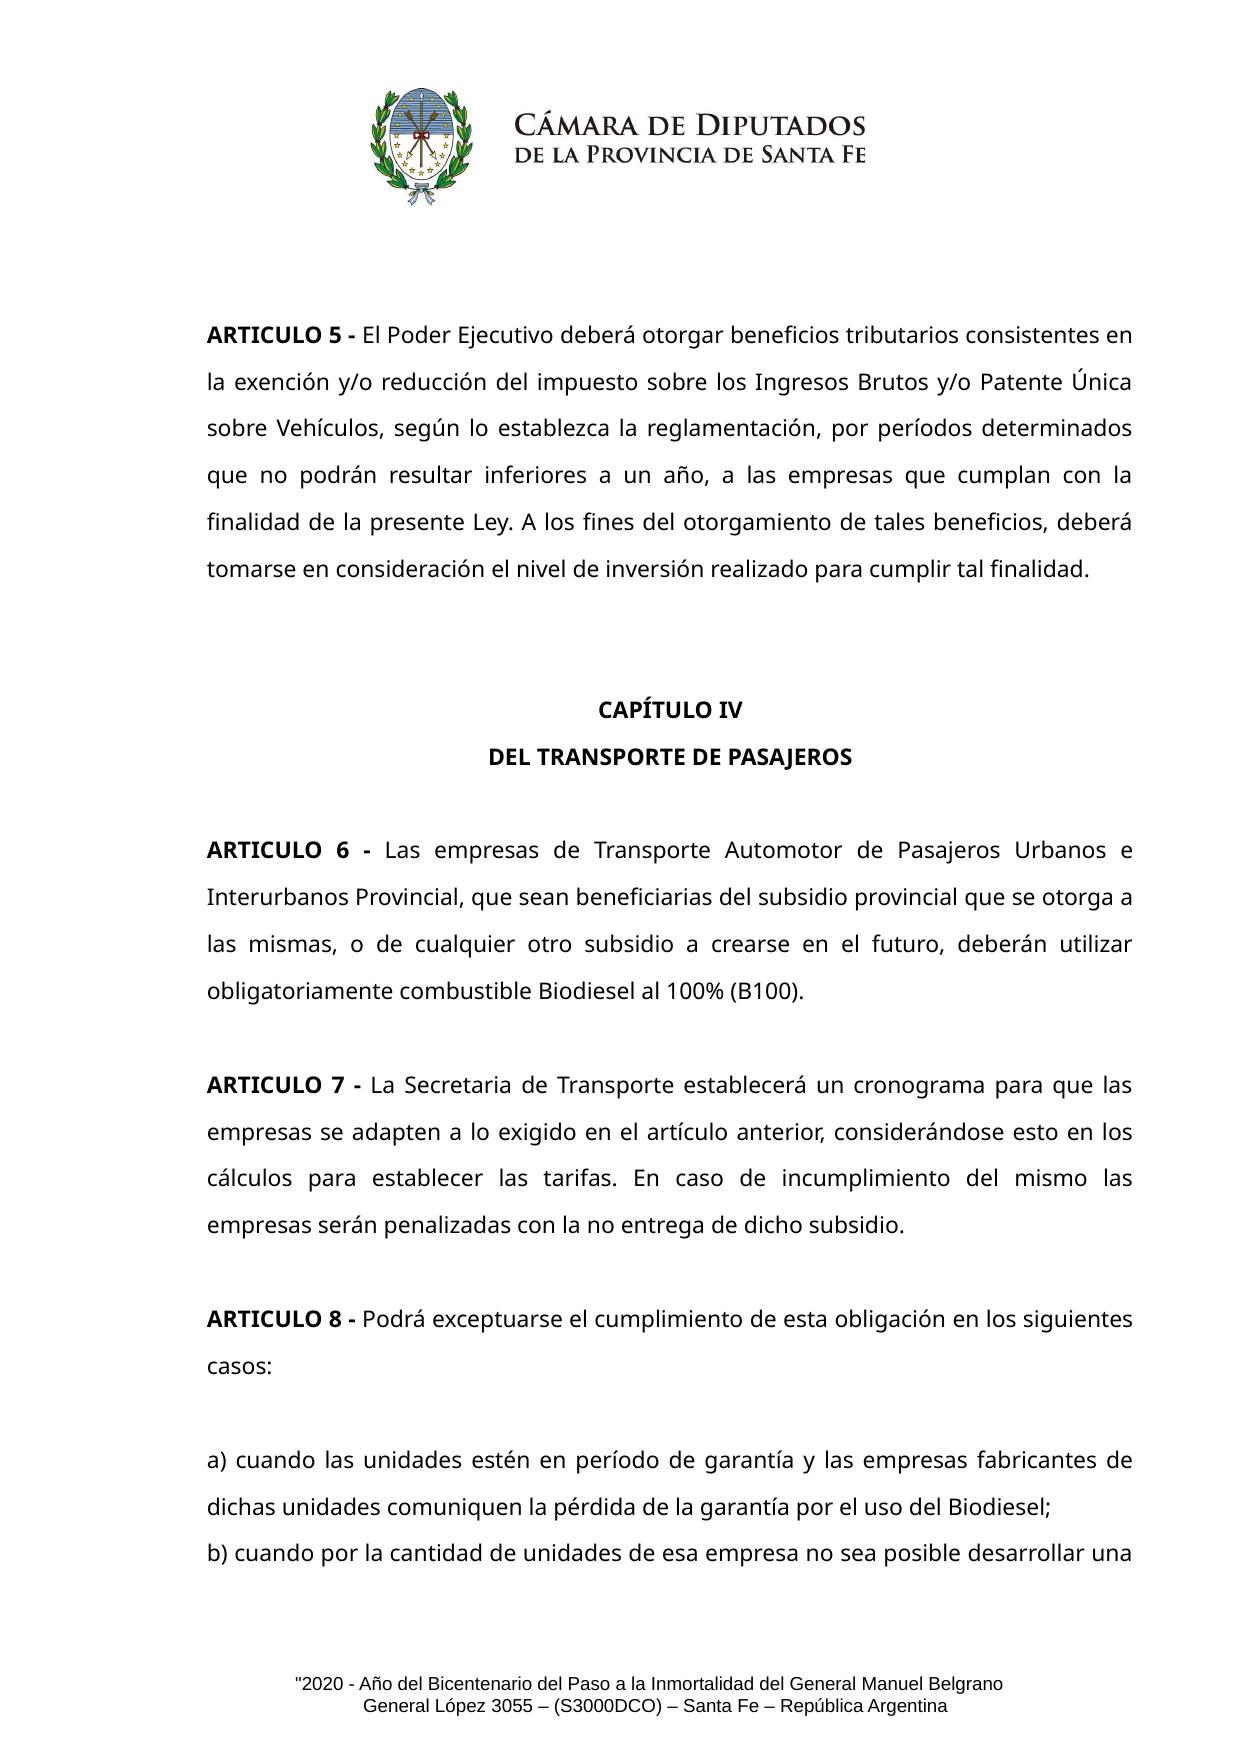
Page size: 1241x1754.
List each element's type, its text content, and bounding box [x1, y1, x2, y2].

text DEL TRANSPORTE DE PASAJEROS [207, 740, 1134, 772]
text ARTICULO 6 - Las empresas de Transporte Automotor de Pasajeros Urbanos e Interurbanos Provincial, que sean beneficiarias del subsidio provincial que se otorga a las mismas, o de cualquier otro subsidio a crearse en el futuro, deberán utilizar obligatoriamente combustible Biodiesel al 100% (B100). [207, 834, 1134, 1006]
text ARTICULO 7 - La Secretaria de Transporte establecerá un cronograma para que las empresas se adapten a lo exigido en el artículo anterior, considerándose esto en los cálculos para establecer las tarifas. En caso de incumplimiento del mismo las empresas serán penalizadas con la no entrega de dicho subsidio. [207, 1068, 1134, 1240]
text a) cuando las unidades estén en período de garantía y las empresas fabricantes de dichas unidades comuniquen la pérdida de la garantía por el uso del Biodiesel; [207, 1443, 1134, 1522]
text CAPÍTULO IV [207, 693, 1134, 725]
text ARTICULO 8 - Podrá exceptuarse el cumplimiento de esta obligación en los siguientes casos: [207, 1303, 1134, 1381]
text ARTICULO 5 - El Poder Ejecutivo deberá otorgar beneficios tributarios consistentes en la exención y/o reducción del impuesto sobre los Ingresos Brutos y/o Patente Única sobre Vehículos, según lo establezca la reglamentación, por períodos determinados que no podrán resultar inferiores a un año, a las empresas que cumplan con la finalidad de la presente Ley. A los fines del otorgamiento de tales beneficios, deberá tomarse en consideración el nivel de inversión realizado para cumplir tal finalidad. [207, 318, 1134, 584]
text b) cuando por la cantidad de unidades de esa empresa no sea posible desarrollar una [207, 1537, 1134, 1568]
picture [370, 88, 866, 210]
